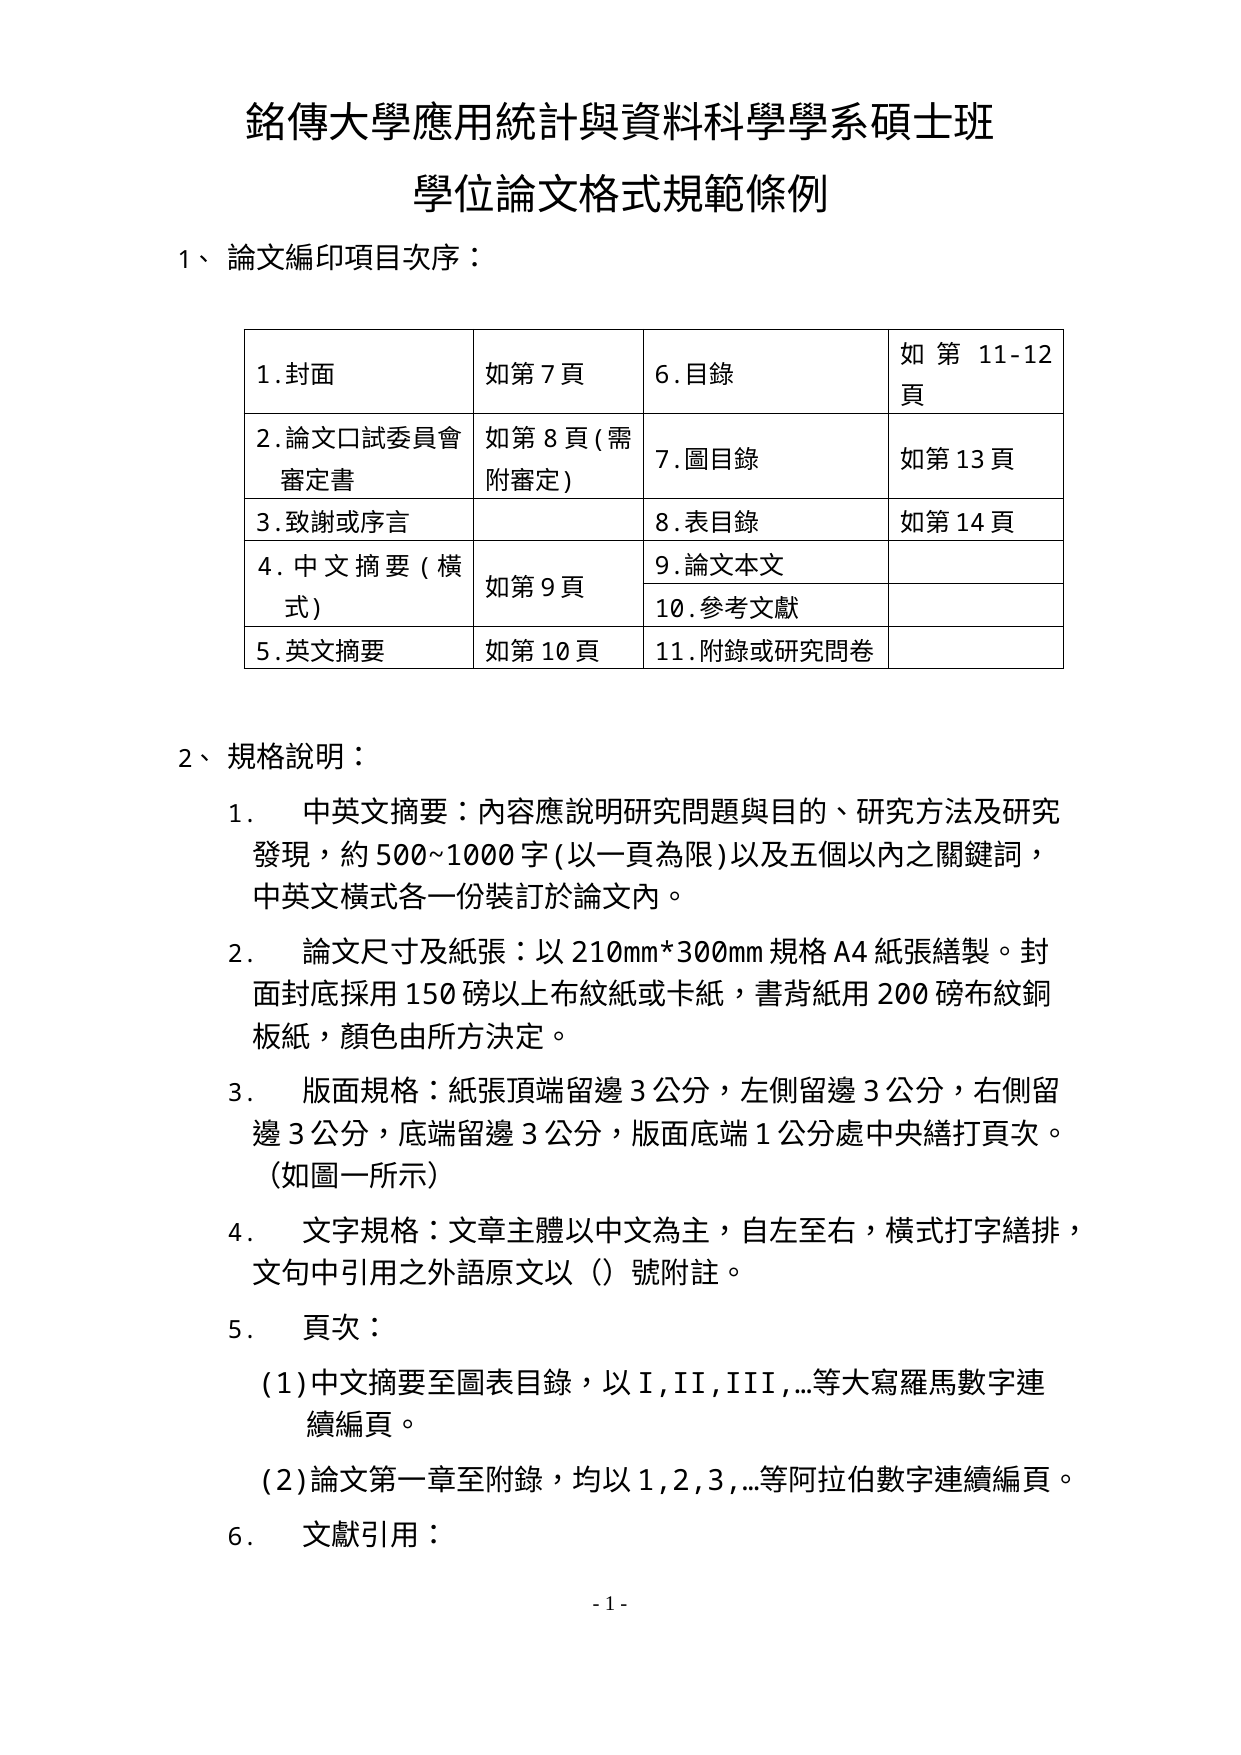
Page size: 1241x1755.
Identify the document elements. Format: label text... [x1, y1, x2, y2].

text 學位論文格式規範條例 [177, 161, 1063, 222]
list 文獻引用： [227, 1511, 1063, 1554]
text 銘傳大學應用統計與資料科學學系碩士班 [177, 89, 1063, 149]
table_cell 9.論文本文 [644, 541, 888, 583]
table_cell 11.附錄或研究問卷 [644, 627, 888, 668]
table_cell 如第9頁 [474, 541, 643, 626]
text (2)論文第一章至附錄，均以1,2,3,…等阿拉伯數字連續編頁。 [258, 1457, 1063, 1499]
table_header 如第11-12頁 [889, 330, 1063, 413]
list 論文編印項目次序： [177, 234, 1063, 277]
table_cell 3.致謝或序言 [245, 499, 473, 540]
list 規格說明： [177, 734, 1063, 776]
table_cell 2.論文口試委員會審定書 [245, 414, 473, 497]
table_cell [889, 584, 1063, 626]
table_cell 如第13頁 [889, 414, 1063, 497]
table_header 6.目錄 [644, 330, 888, 413]
list 中英文摘要：內容應說明研究問題與目的、研究方法及研究發現，約500~1000字(以一頁為限)以及五個以內之關鍵詞，中英文橫式各一份裝訂於論文內。 [227, 789, 1063, 916]
list 版面規格：紙張頂端留邊3公分，左側留邊3公分，右側留邊3公分，底端留邊3公分，版面底端1公分處中央繕打頁次。（如圖一所示） [227, 1068, 1063, 1195]
text (1)中文摘要至圖表目錄，以I,II,III,…等大寫羅馬數字連續編頁。 [258, 1359, 1063, 1444]
table_cell 4.中文摘要(橫式) [245, 541, 473, 626]
table_cell 5.英文摘要 [245, 627, 473, 668]
table_cell 7.圖目錄 [644, 414, 888, 497]
table_cell 如第14頁 [889, 499, 1063, 540]
table_cell 如第10頁 [474, 627, 643, 668]
list 文字規格：文章主體以中文為主，自左至右，橫式打字繕排，文句中引用之外語原文以（）號附註。 [227, 1207, 1063, 1292]
table_cell 10.參考文獻 [644, 584, 888, 626]
table_cell 8.表目錄 [644, 499, 888, 540]
table_cell 如第8頁(需附審定) [474, 414, 643, 497]
table_cell [889, 541, 1063, 583]
list 論文尺寸及紙張：以210mm*300mm規格A4紙張繕製。封面封底採用150磅以上布紋紙或卡紙，書背紙用200磅布紋銅板紙，顏色由所方決定。 [227, 928, 1063, 1055]
table_cell [474, 499, 643, 540]
list 頁次： [227, 1304, 1063, 1347]
table_cell [889, 627, 1063, 668]
table_header 如第7頁 [474, 330, 643, 413]
table_header 1.封面 [245, 330, 473, 413]
